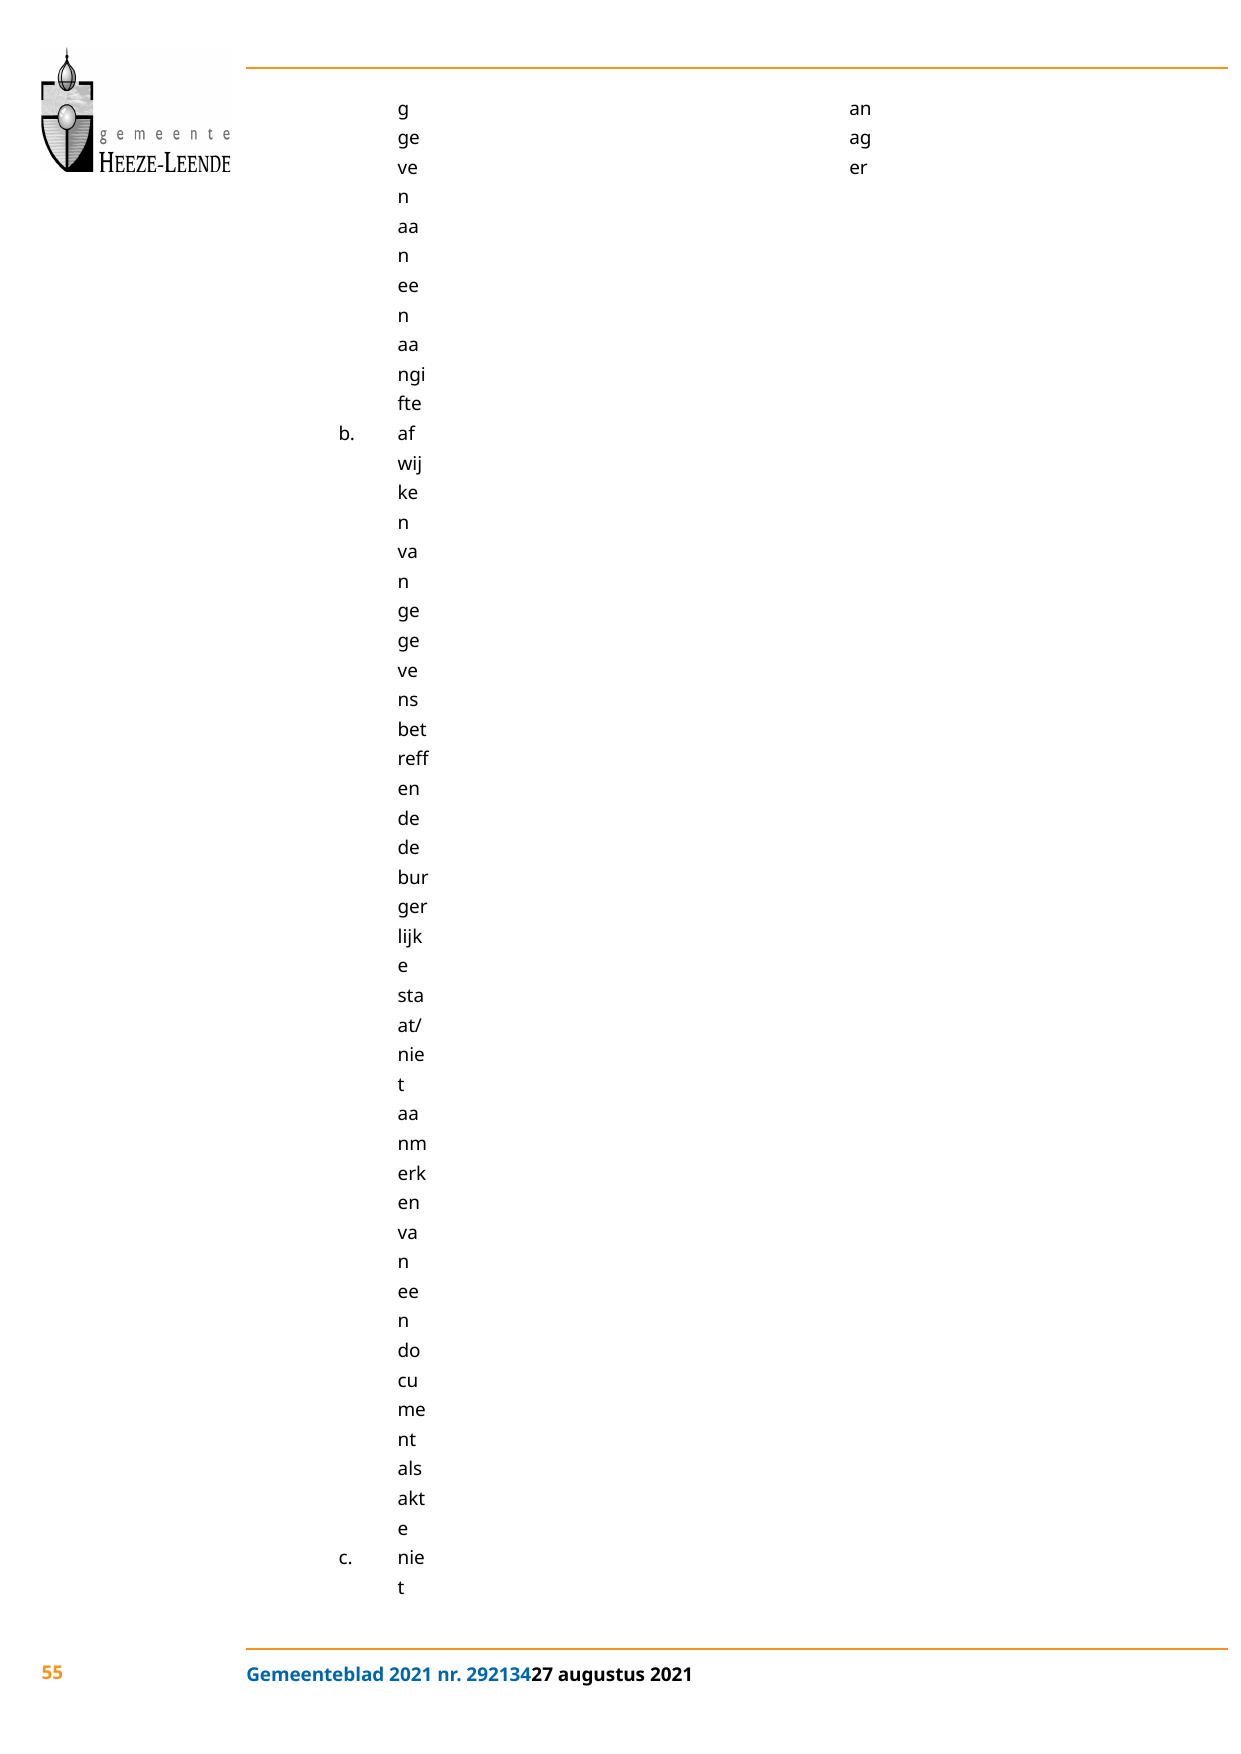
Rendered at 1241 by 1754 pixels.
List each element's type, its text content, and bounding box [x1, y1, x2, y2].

table_cell [700, 95, 790, 1600]
table_cell [429, 95, 700, 1600]
table_cell [248, 95, 338, 1600]
table_cell [881, 95, 971, 1600]
table_cell [971, 95, 1152, 1600]
table_cell Beslissingen over: niet of niet geheel gevolg geven aan een aangifte afwijken van gegevens betreffende de burgerlijke staat/niet aanmerken van een document als akte niet opnemen gegevens nationaliteit ambthalve aangiften onjuiste gegevens of strijd met openbare orde niet voldoen aan een verzoek als bedoeld in de artt. 2.55 t/m 2.58 Wet BRP [338, 95, 429, 1600]
table_cell anager [790, 95, 881, 1600]
picture [41, 47, 231, 172]
